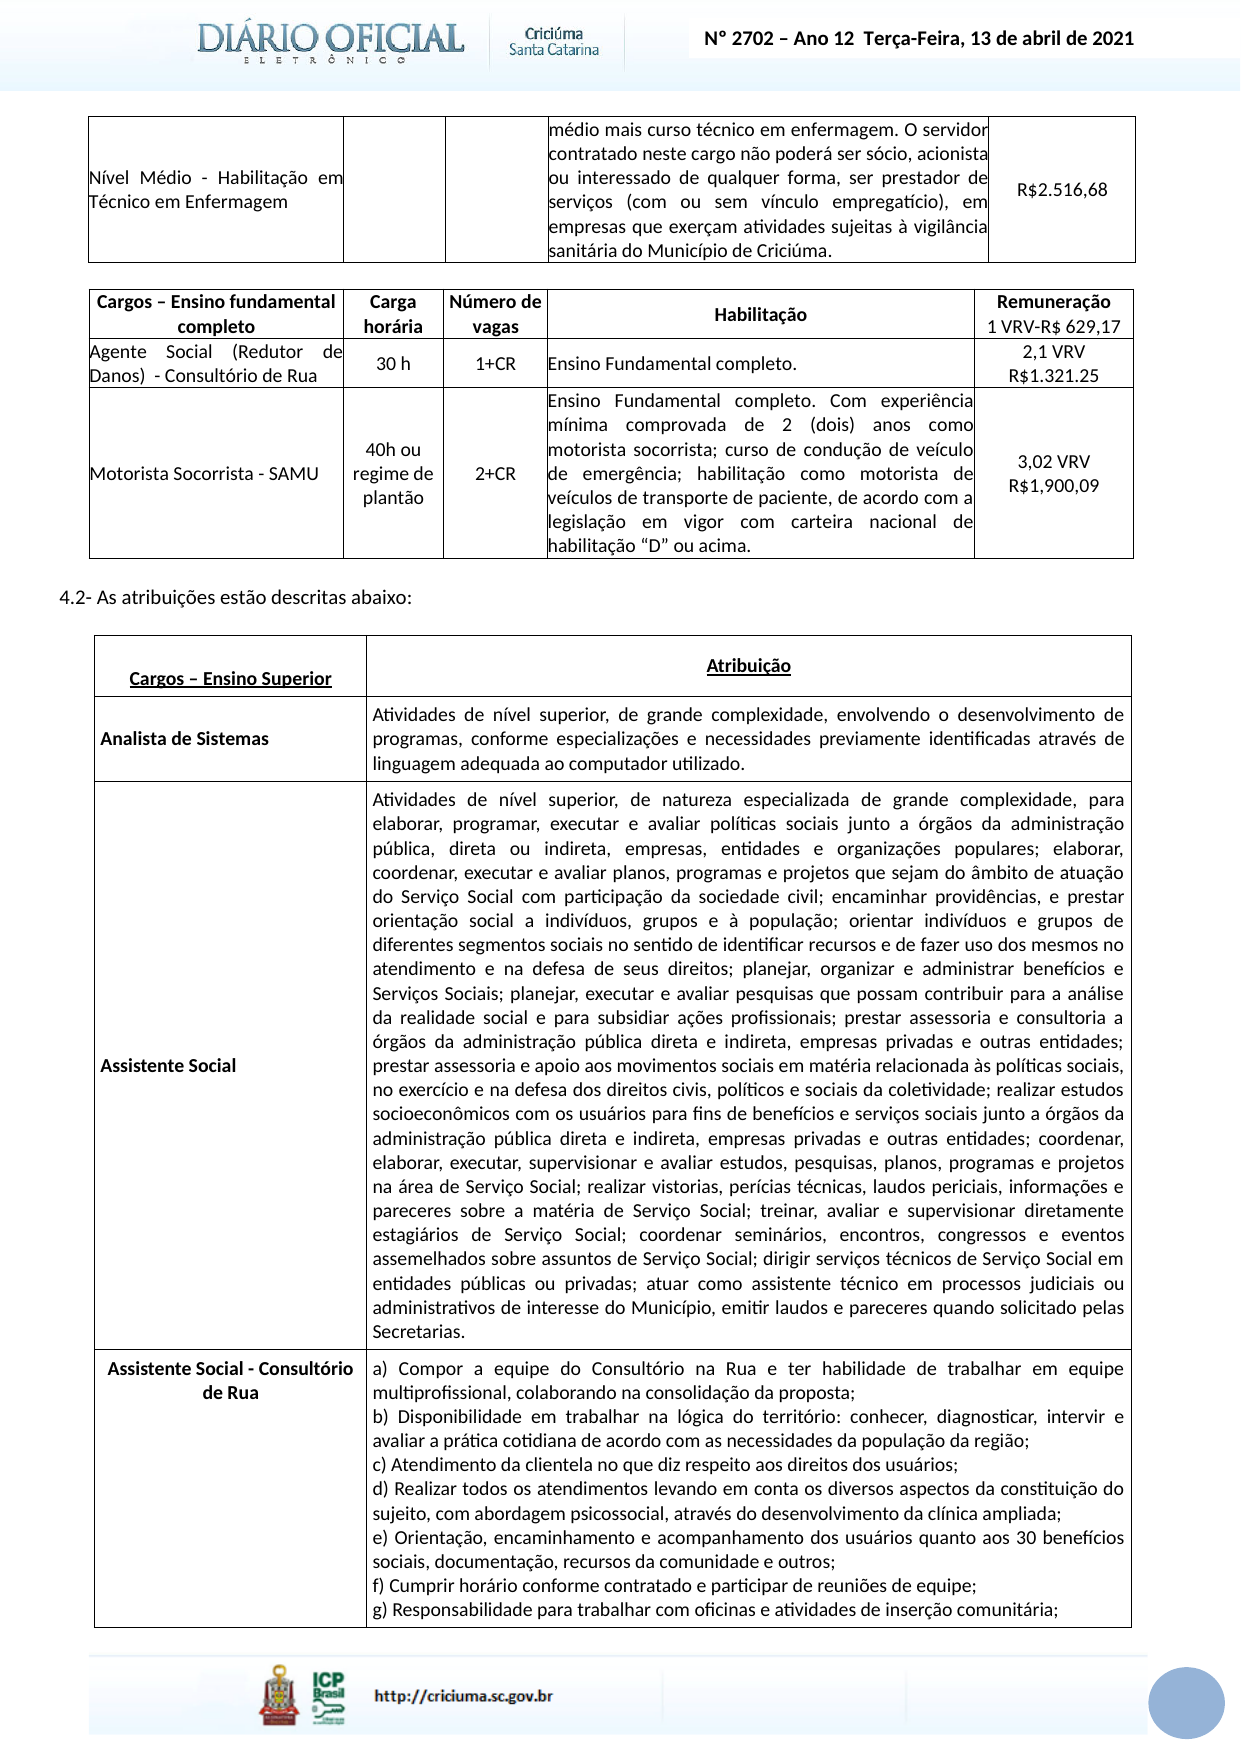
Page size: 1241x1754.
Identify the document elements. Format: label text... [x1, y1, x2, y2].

table_cell R$2.516,68 [989, 117, 1135, 262]
table_cell Motorista Socorrista - SAMU [90, 388, 343, 557]
table_header Carga horária [344, 290, 443, 338]
table_cell 2+CR [444, 388, 547, 557]
table_cell Atividades de nível superior, de grande complexidade, envolvendo o desenvolvimento de programas, conforme especializações e necessidades previamente identificadas através de linguagem adequada ao computador utilizado. [367, 697, 1131, 781]
table_cell Analista de Sistemas [95, 697, 366, 781]
table_cell Assistente Social - Consultório de Rua [95, 1350, 366, 1627]
text 4.2- As atribuições estão descritas abaixo: [59, 584, 1181, 609]
table_header Atribuição [367, 636, 1131, 696]
table_cell Ensino Fundamental completo. Com experiência mínima comprovada de 2 (dois) anos como motorista socorrista; curso de condução de veículo de emergência; habilitação como motorista de veículos de transporte de paciente, de acordo com a legislação em vigor com carteira nacional de habilitação “D” ou acima. [548, 388, 974, 557]
table_cell 40h ou regime de plantão [344, 388, 443, 557]
table_cell [344, 117, 445, 262]
table_cell [446, 117, 548, 262]
table_cell Nível Médio - Habilitação em Técnico em Enfermagem [89, 117, 343, 262]
table_header Número de vagas [444, 290, 547, 338]
table_header Habilitação [548, 290, 974, 338]
table_cell a) Compor a equipe do Consultório na Rua e ter habilidade de trabalhar em equipe multiprofissional, colaborando na consolidação da proposta; b) Disponibilidade em trabalhar na lógica do território: conhecer, diagnosticar, intervir e avaliar a prática cotidiana de acordo com as necessidades da população da região; c) Atendimento da clientela no que diz respeito aos direitos dos usuários; d) Realizar todos os atendimentos levando em conta os diversos aspectos da constituição do sujeito, com abordagem psicossocial, através do desenvolvimento da clínica ampliada; e) Orientação, encaminhamento e acompanhamento dos usuários quanto aos 30 benefícios sociais, documentação, recursos da comunidade e outros; f) Cumprir horário conforme contratado e participar de reuniões de equipe; g) Responsabilidade para trabalhar com oficinas e atividades de inserção comunitária; [367, 1350, 1131, 1627]
table_cell 1+CR [444, 339, 547, 387]
table_cell 3,02 VRV R$1,900,09 [975, 388, 1133, 557]
table_cell Assistente Social [95, 782, 366, 1349]
table_header Remuneração 1 VRV-R$ 629,17 [975, 290, 1133, 338]
table_cell Atividades de nível superior, de natureza especializada de grande complexidade, para elaborar, programar, executar e avaliar políticas sociais junto a órgãos da administração pública, direta ou indireta, empresas, entidades e organizações populares; elaborar, coordenar, executar e avaliar planos, programas e projetos que sejam do âmbito de atuação do Serviço Social com participação da sociedade civil; encaminhar providências, e prestar orientação social a indivíduos, grupos e à população; orientar indivíduos e grupos de diferentes segmentos sociais no sentido de identificar recursos e de fazer uso dos mesmos no atendimento e na defesa de seus direitos; planejar, organizar e administrar benefícios e Serviços Sociais; planejar, executar e avaliar pesquisas que possam contribuir para a análise da realidade social e para subsidiar ações profissionais; prestar assessoria e consultoria a órgãos da administração pública direta e indireta, empresas privadas e outras entidades; prestar assessoria e apoio aos movimentos sociais em matéria relacionada às políticas sociais, no exercício e na defesa dos direitos civis, políticos e sociais da coletividade; realizar estudos socioeconômicos com os usuários para fins de benefícios e serviços sociais junto a órgãos da administração pública direta e indireta, empresas privadas e outras entidades; coordenar, elaborar, executar, supervisionar e avaliar estudos, pesquisas, planos, programas e projetos na área de Serviço Social; realizar vistorias, perícias técnicas, laudos periciais, informações e pareceres sobre a matéria de Serviço Social; treinar, avaliar e supervisionar diretamente estagiários de Serviço Social; coordenar seminários, encontros, congressos e eventos assemelhados sobre assuntos de Serviço Social; dirigir serviços técnicos de Serviço Social em entidades públicas ou privadas; atuar como assistente técnico em processos judiciais ou administrativos de interesse do Município, emitir laudos e pareceres quando solicitado pelas Secretarias. [367, 782, 1131, 1349]
table_cell médio mais curso técnico em enfermagem. O servidor contratado neste cargo não poderá ser sócio, acionista ou interessado de qualquer forma, ser prestador de serviços (com ou sem vínculo empregatício), em empresas que exerçam atividades sujeitas à vigilância sanitária do Município de Criciúma. [549, 117, 988, 262]
table_header Cargos – Ensino Superior [95, 636, 366, 696]
table_header Cargos – Ensino fundamental completo [90, 290, 343, 338]
table_cell Ensino Fundamental completo. [548, 339, 974, 387]
table_cell 30 h [344, 339, 443, 387]
table_cell Agente Social (Redutor de Danos) - Consultório de Rua [90, 339, 343, 387]
table_cell 2,1 VRV R$1.321.25 [975, 339, 1133, 387]
